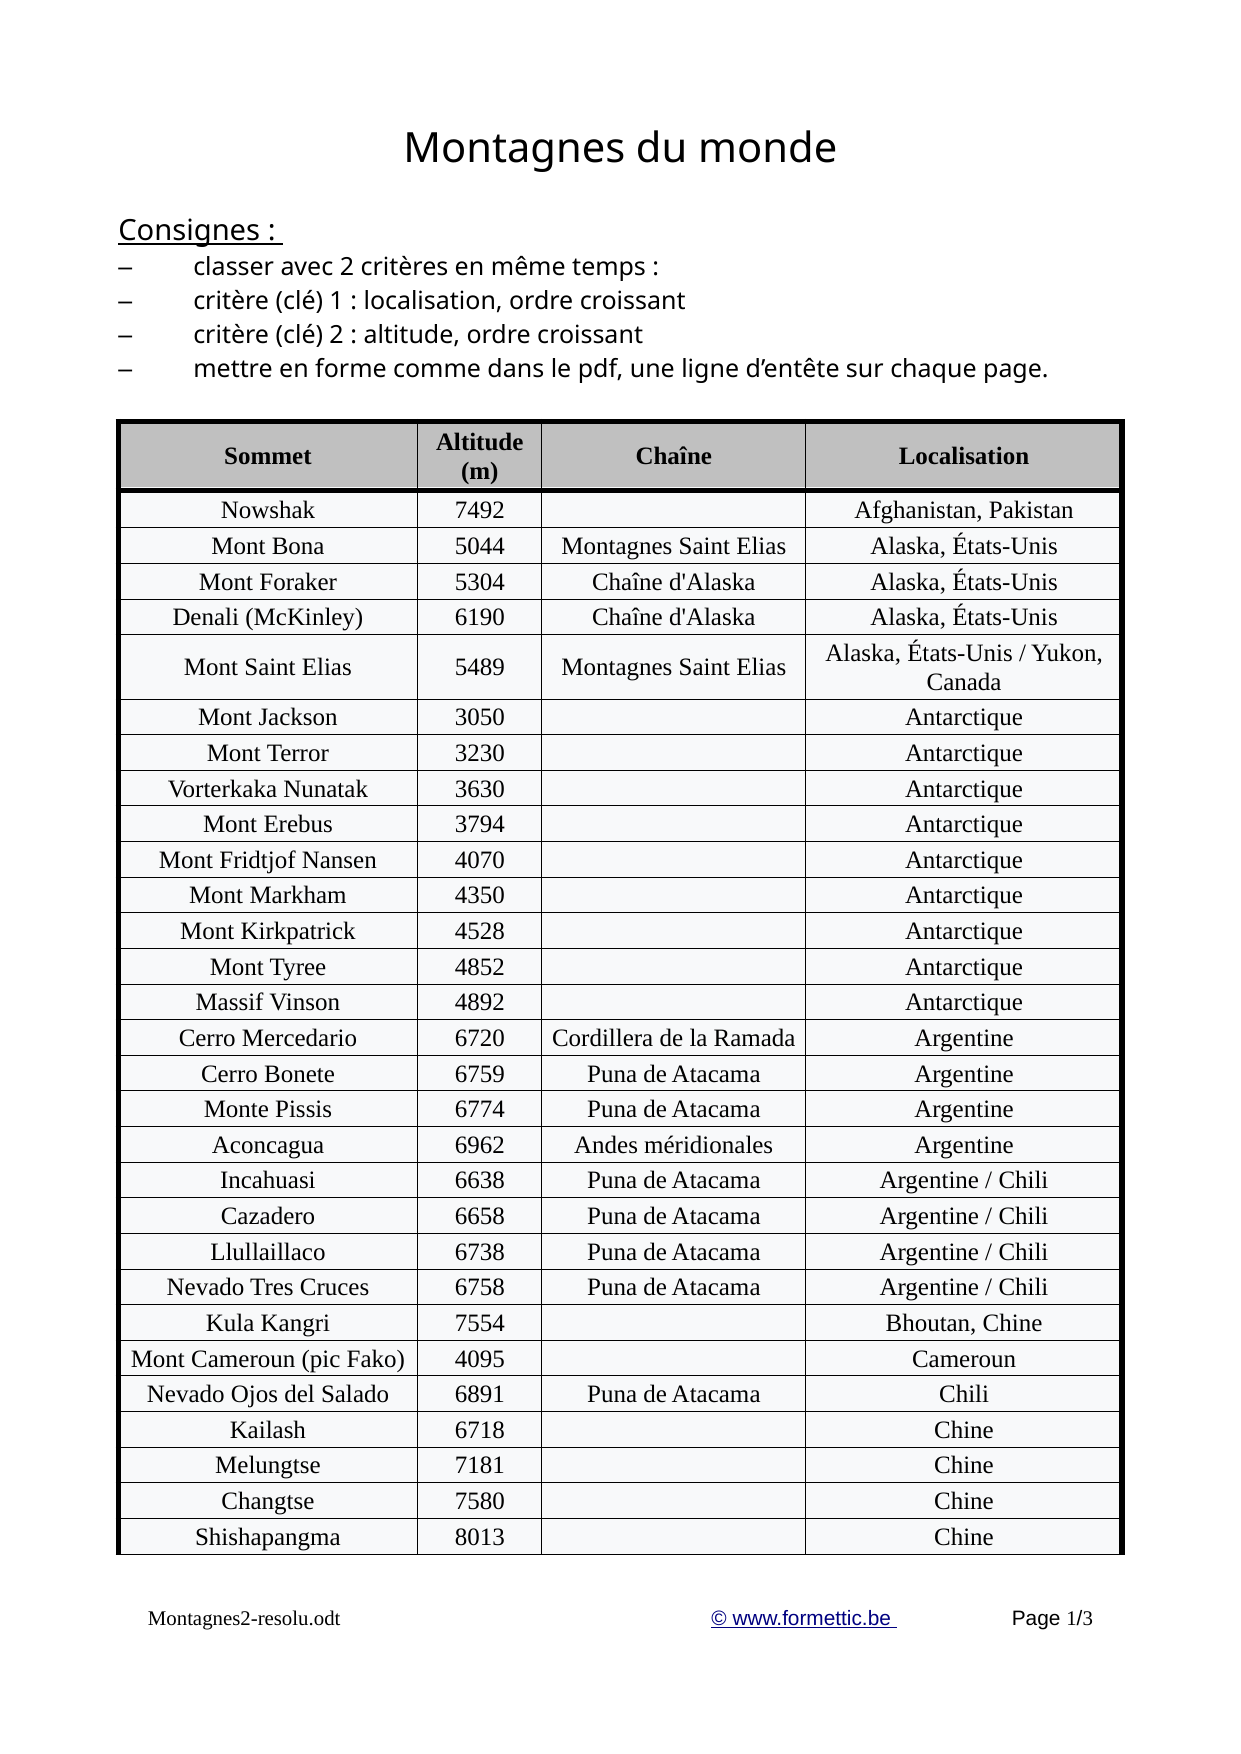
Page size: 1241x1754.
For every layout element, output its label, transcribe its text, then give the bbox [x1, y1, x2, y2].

table_cell Mont Erebus [121, 806, 417, 841]
table_header Sommet [121, 424, 417, 487]
table_cell [542, 913, 805, 948]
table_cell 6962 [418, 1127, 541, 1162]
table_cell [542, 1305, 805, 1340]
table_cell Denali (McKinley) [121, 600, 417, 634]
table_cell Argentine / Chili [806, 1234, 1119, 1268]
table_cell Cerro Mercedario [121, 1020, 417, 1055]
table_cell 6638 [418, 1163, 541, 1197]
table_cell Argentine [806, 1091, 1119, 1126]
table_cell 6774 [418, 1091, 541, 1126]
table_cell Nowshak [121, 493, 417, 527]
table_cell Puna de Atacama [542, 1091, 805, 1126]
table_cell 6190 [418, 600, 541, 634]
table_cell 6720 [418, 1020, 541, 1055]
table_cell Mont Jackson [121, 700, 417, 734]
table_cell Mont Terror [121, 735, 417, 770]
table_cell 5044 [418, 528, 541, 563]
table_cell Mont Fridtjof Nansen [121, 842, 417, 877]
list classer avec 2 critères en même temps : [118, 249, 1122, 283]
table_cell 6718 [418, 1412, 541, 1447]
table_cell Alaska, États-Unis [806, 528, 1119, 563]
table_cell Alaska, États-Unis [806, 600, 1119, 634]
table_cell Argentine [806, 1056, 1119, 1090]
table_cell Incahuasi [121, 1163, 417, 1197]
table_cell [542, 949, 805, 983]
table_cell [542, 842, 805, 877]
table_cell Chine [806, 1412, 1119, 1447]
table_cell Massif Vinson [121, 985, 417, 1019]
table_header Altitude (m) [418, 424, 541, 487]
table_cell 3794 [418, 806, 541, 841]
table_cell Aconcagua [121, 1127, 417, 1162]
table_cell Cordillera de la Ramada [542, 1020, 805, 1055]
table_cell 6891 [418, 1376, 541, 1411]
table_cell 4528 [418, 913, 541, 948]
table_cell Puna de Atacama [542, 1234, 805, 1268]
table_cell Melungtse [121, 1448, 417, 1482]
text Consignes : [118, 209, 1122, 249]
table_cell Puna de Atacama [542, 1198, 805, 1233]
table_cell Chine [806, 1448, 1119, 1482]
table_cell 4095 [418, 1341, 541, 1375]
table_cell Antarctique [806, 878, 1119, 912]
table_cell 3630 [418, 771, 541, 805]
table_cell 7181 [418, 1448, 541, 1482]
table_cell Mont Bona [121, 528, 417, 563]
table_cell [542, 1519, 805, 1553]
table_cell Shishapangma [121, 1519, 417, 1553]
table_cell Afghanistan, Pakistan [806, 493, 1119, 527]
table_cell Mont Tyree [121, 949, 417, 983]
table_cell Chine [806, 1519, 1119, 1553]
table_cell Argentine / Chili [806, 1270, 1119, 1304]
table_cell Monte Pissis [121, 1091, 417, 1126]
table_cell Mont Kirkpatrick [121, 913, 417, 948]
table_cell Argentine / Chili [806, 1163, 1119, 1197]
table_cell 5489 [418, 635, 541, 698]
table_header Chaîne [542, 424, 805, 487]
list mettre en forme comme dans le pdf, une ligne d’entête sur chaque page. [118, 351, 1122, 385]
table_cell Antarctique [806, 806, 1119, 841]
table_cell [542, 735, 805, 770]
table_cell Argentine [806, 1127, 1119, 1162]
table_cell 4892 [418, 985, 541, 1019]
table_cell Montagnes Saint Elias [542, 528, 805, 563]
table_header Localisation [806, 424, 1119, 487]
table_cell [542, 1412, 805, 1447]
table_cell Alaska, États-Unis [806, 564, 1119, 598]
table_cell 4852 [418, 949, 541, 983]
table_cell 6758 [418, 1270, 541, 1304]
table_cell Argentine / Chili [806, 1198, 1119, 1233]
table_cell Mont Markham [121, 878, 417, 912]
table_cell Changtse [121, 1483, 417, 1518]
table_cell 6759 [418, 1056, 541, 1090]
table_cell 4350 [418, 878, 541, 912]
table_cell Alaska, États-Unis / Yukon, Canada [806, 635, 1119, 698]
table_cell 8013 [418, 1519, 541, 1553]
list critère (clé) 1 : localisation, ordre croissant [118, 283, 1122, 317]
table_cell Mont Cameroun (pic Fako) [121, 1341, 417, 1375]
table_cell 6658 [418, 1198, 541, 1233]
table_cell 6738 [418, 1234, 541, 1268]
table_cell [542, 493, 805, 527]
table_cell [542, 806, 805, 841]
table_cell [542, 771, 805, 805]
table_cell Puna de Atacama [542, 1376, 805, 1411]
table_cell Andes méridionales [542, 1127, 805, 1162]
table_cell Antarctique [806, 700, 1119, 734]
table_cell Chaîne d'Alaska [542, 564, 805, 598]
table_cell Mont Foraker [121, 564, 417, 598]
table_cell 4070 [418, 842, 541, 877]
text Montagnes du monde [118, 118, 1122, 175]
table_cell Nevado Tres Cruces [121, 1270, 417, 1304]
table_cell 5304 [418, 564, 541, 598]
table_cell Bhoutan, Chine [806, 1305, 1119, 1340]
table_cell Cazadero [121, 1198, 417, 1233]
table_cell [542, 985, 805, 1019]
table_cell Puna de Atacama [542, 1270, 805, 1304]
table_cell Vorterkaka Nunatak [121, 771, 417, 805]
table_cell [542, 1341, 805, 1375]
table_cell Antarctique [806, 985, 1119, 1019]
table_cell 7580 [418, 1483, 541, 1518]
table_cell Cameroun [806, 1341, 1119, 1375]
table_cell [542, 1483, 805, 1518]
table_cell Argentine [806, 1020, 1119, 1055]
table_cell 7554 [418, 1305, 541, 1340]
table_cell [542, 878, 805, 912]
list critère (clé) 2 : altitude, ordre croissant [118, 317, 1122, 351]
table_cell 7492 [418, 493, 541, 527]
table_cell Antarctique [806, 949, 1119, 983]
table_cell Antarctique [806, 771, 1119, 805]
table_cell Kula Kangri [121, 1305, 417, 1340]
table_cell [542, 700, 805, 734]
table_cell Kailash [121, 1412, 417, 1447]
table_cell Antarctique [806, 735, 1119, 770]
table_cell Puna de Atacama [542, 1056, 805, 1090]
table_cell Cerro Bonete [121, 1056, 417, 1090]
table_cell Antarctique [806, 842, 1119, 877]
table_cell Puna de Atacama [542, 1163, 805, 1197]
table_cell Antarctique [806, 913, 1119, 948]
table_cell Chili [806, 1376, 1119, 1411]
table_cell 3230 [418, 735, 541, 770]
table_cell Llullaillaco [121, 1234, 417, 1268]
table_cell Chaîne d'Alaska [542, 600, 805, 634]
table_cell Chine [806, 1483, 1119, 1518]
table_cell [542, 1448, 805, 1482]
table_cell Nevado Ojos del Salado [121, 1376, 417, 1411]
table_cell Mont Saint Elias [121, 635, 417, 698]
table_cell Montagnes Saint Elias [542, 635, 805, 698]
table_cell 3050 [418, 700, 541, 734]
